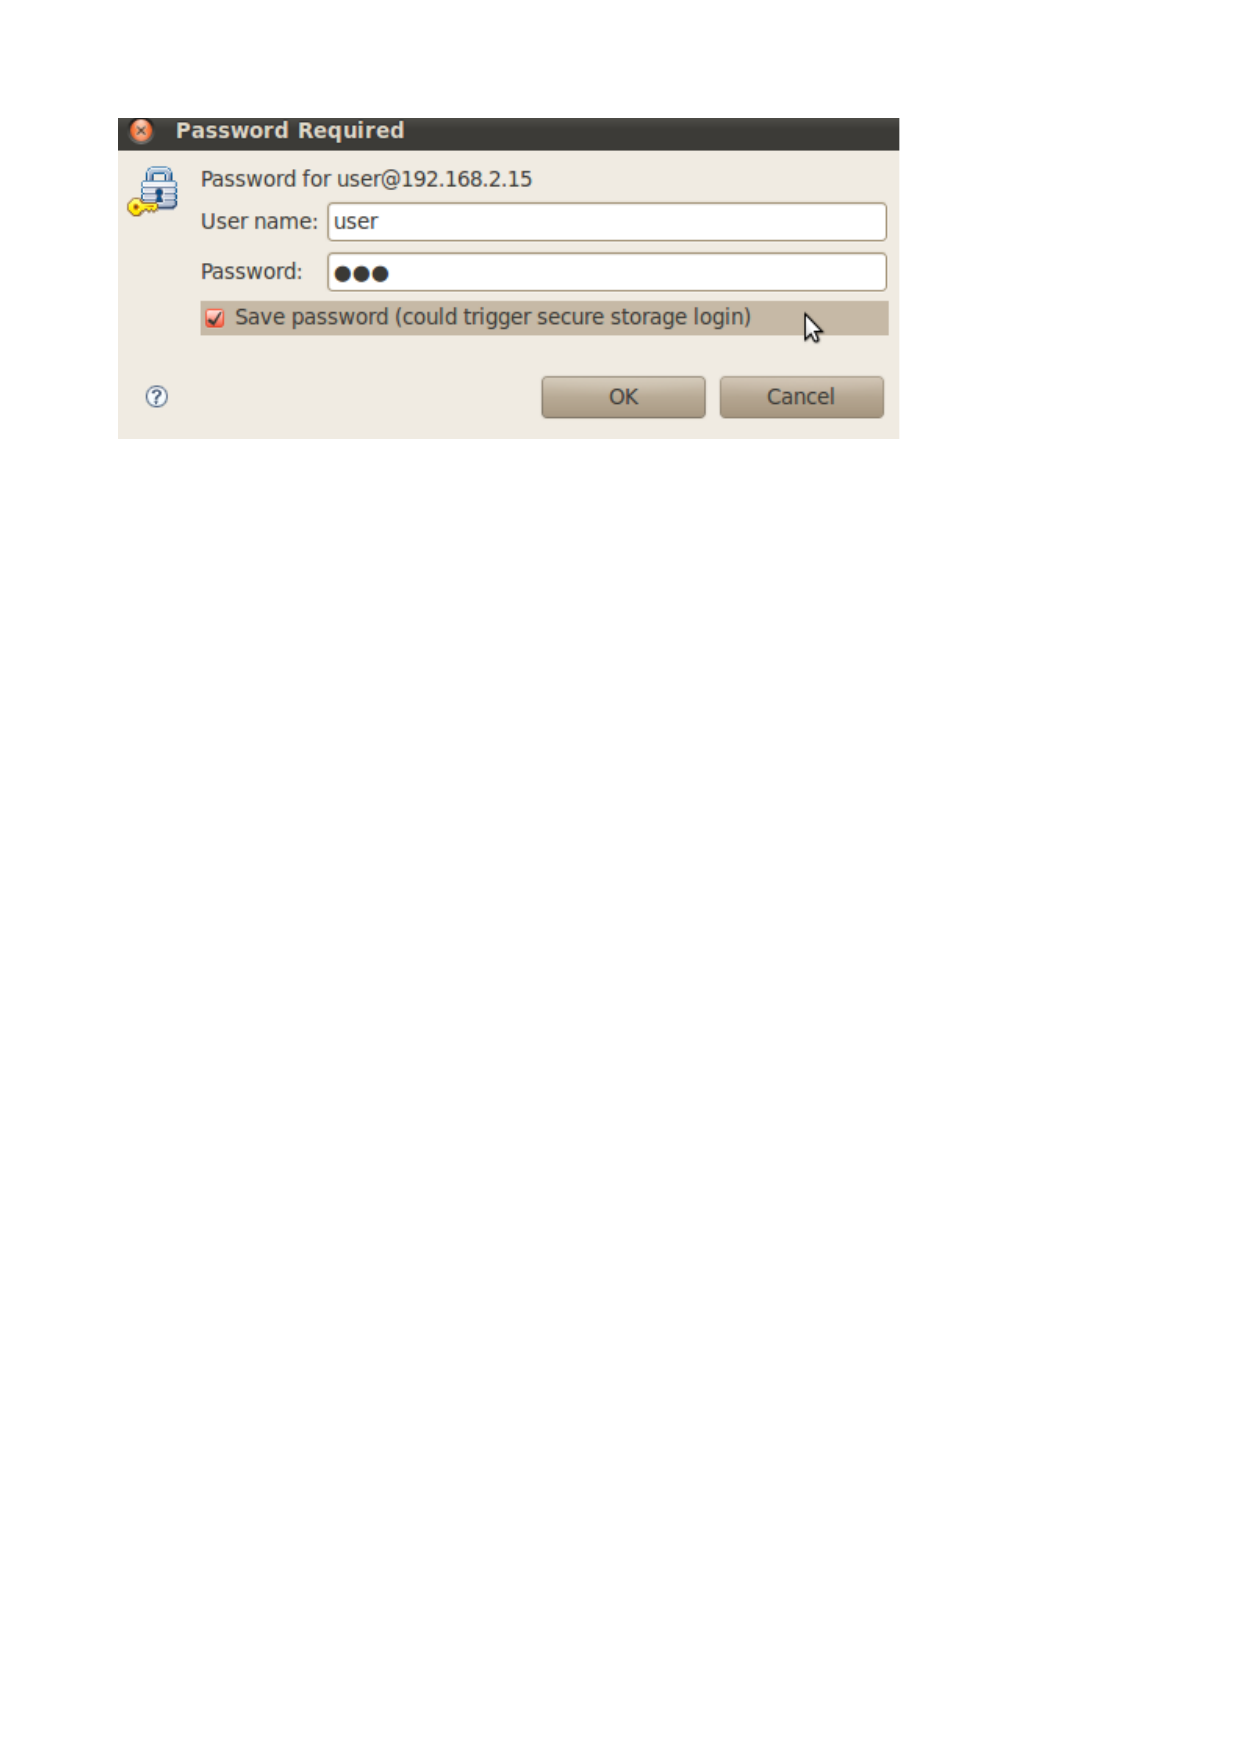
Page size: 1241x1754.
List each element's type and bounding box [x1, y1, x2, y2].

picture [118, 118, 900, 439]
